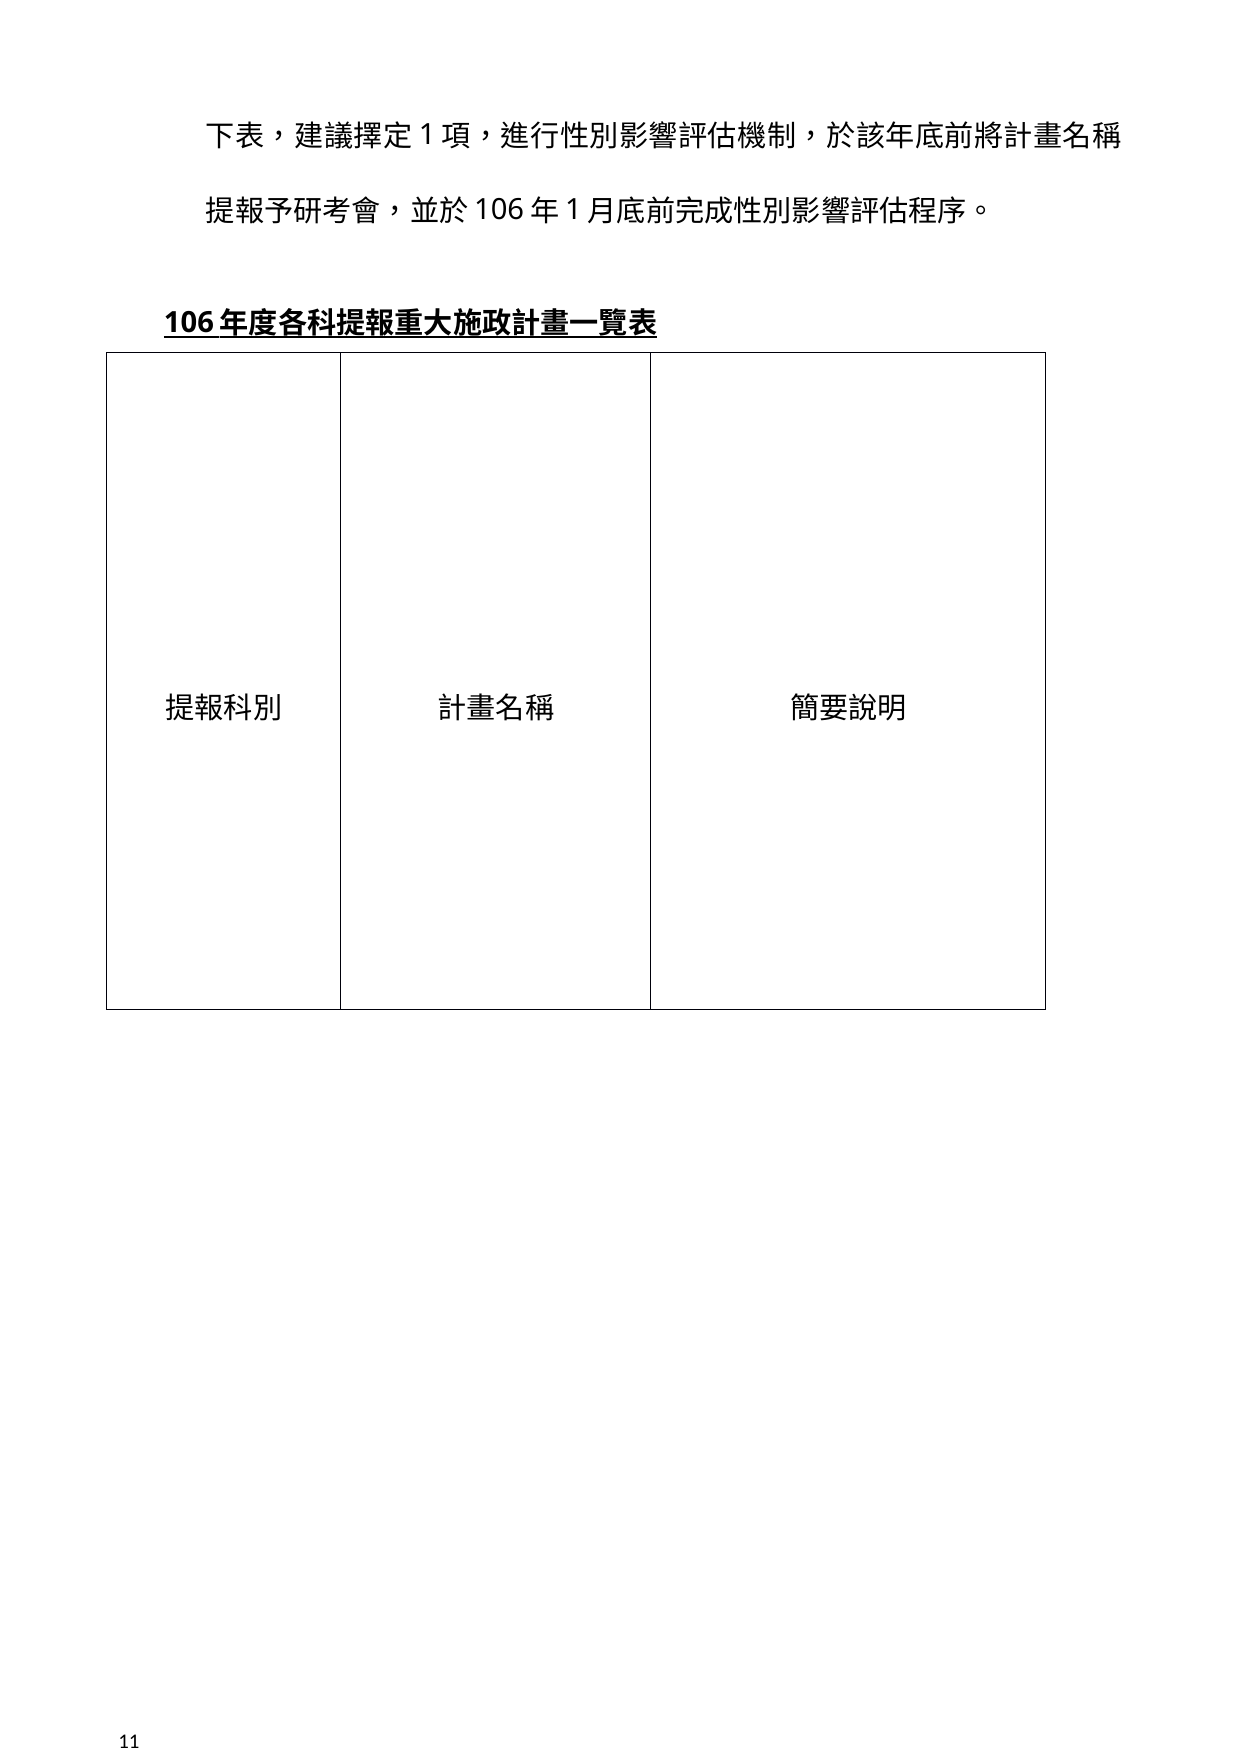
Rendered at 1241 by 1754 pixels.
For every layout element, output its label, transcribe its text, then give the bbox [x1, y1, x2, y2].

text 106年度各科提報重大施政計畫一覽表 [118, 277, 1122, 352]
table_header 簡要說明 [651, 353, 1045, 1009]
table_header 提報科別 [107, 353, 340, 1009]
text 下表，建議擇定1項，進行性別影響評估機制，於該年底前將計畫名稱提報予研考會，並於106年1月底前完成性別影響評估程序。 [118, 89, 1122, 239]
table_header 計畫名稱 [341, 353, 650, 1009]
